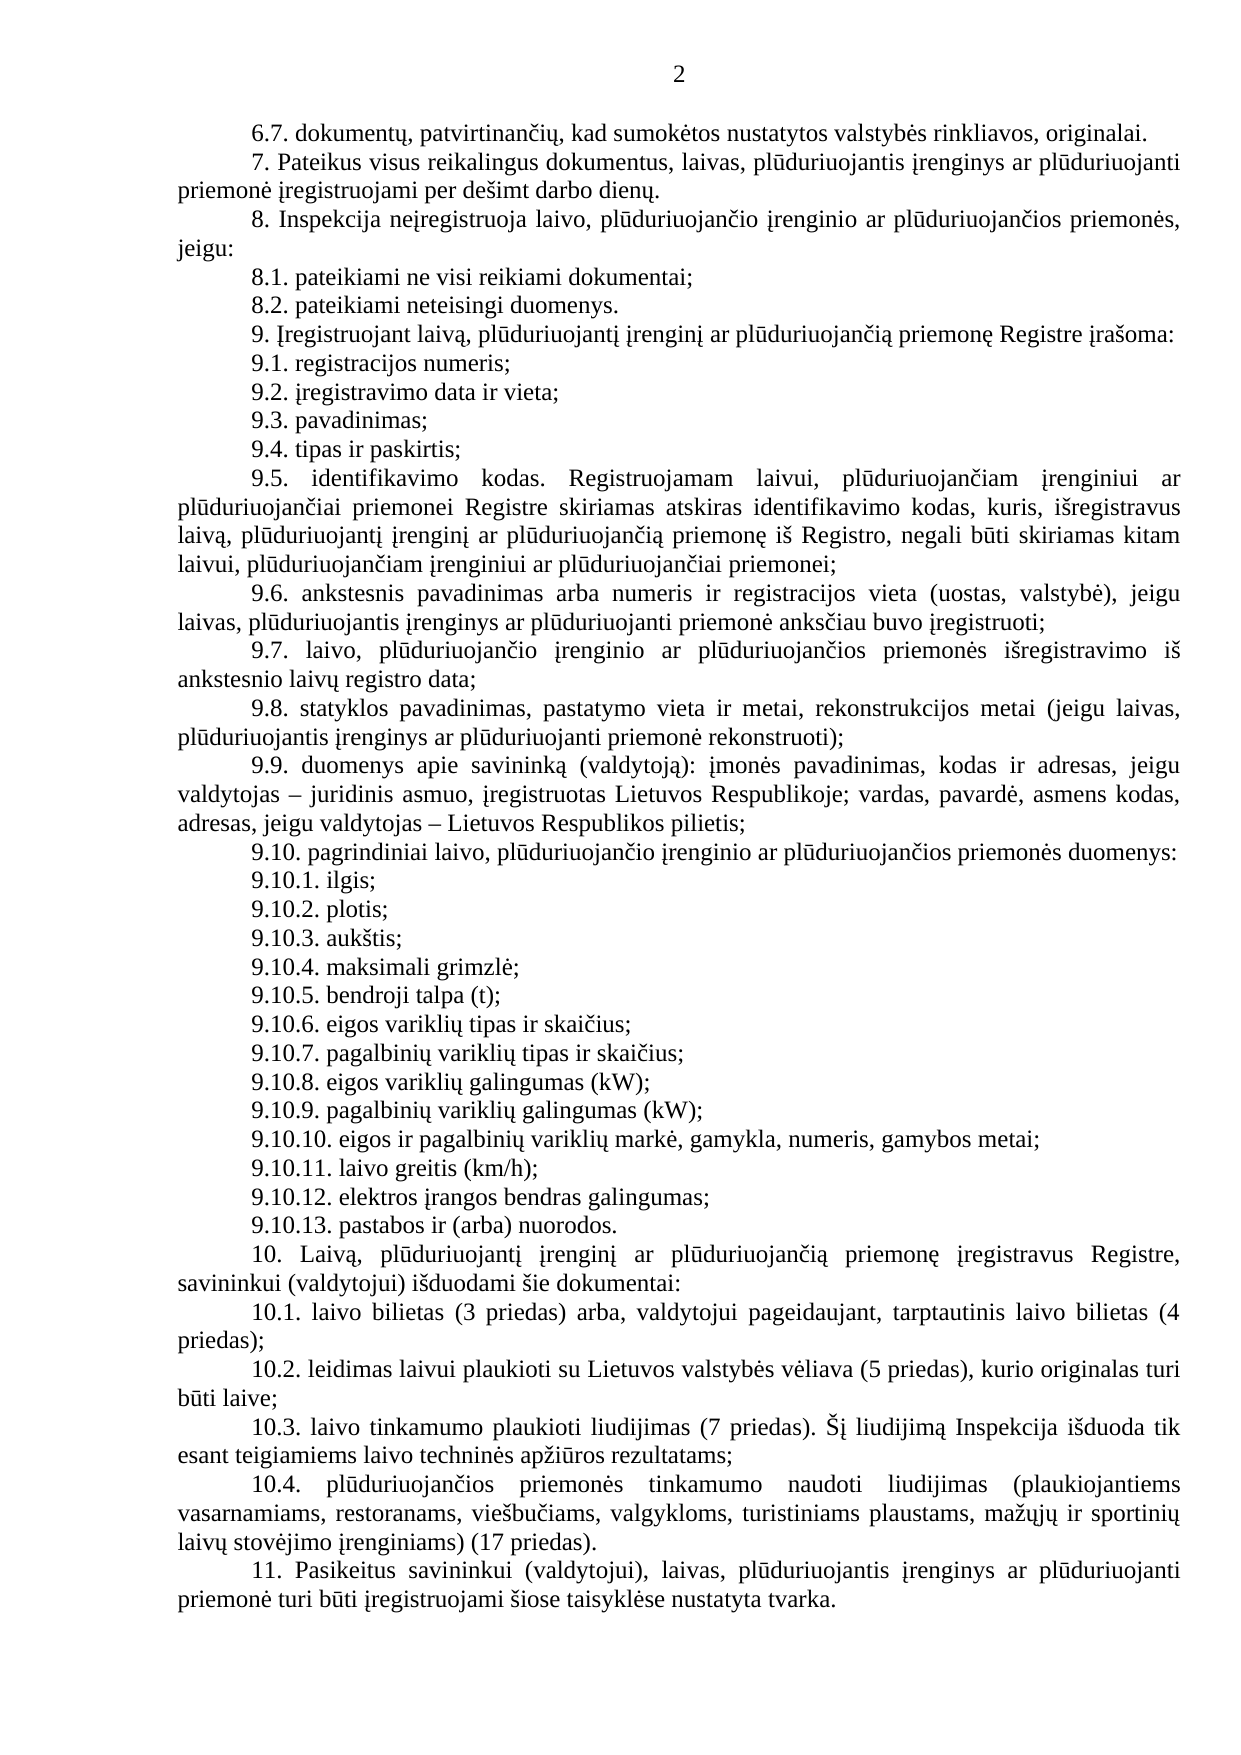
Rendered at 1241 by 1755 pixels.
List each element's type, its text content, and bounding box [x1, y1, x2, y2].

text 9.2. įregistravimo data ir vieta; [177, 377, 1181, 406]
text 9. Įregistruojant laivą, plūduriuojantį įrenginį ar plūduriuojančią priemonę Registre įrašoma: [177, 319, 1181, 348]
text 9.10.6. eigos variklių tipas ir skaičius; [177, 1009, 1181, 1038]
text 10.1. laivo bilietas (3 priedas) arba, valdytojui pageidaujant, tarptautinis laivo bilietas (4 priedas); [177, 1297, 1181, 1354]
text 9.10.4. maksimali grimzlė; [177, 952, 1181, 981]
text 6.7. dokumentų, patvirtinančių, kad sumokėtos nustatytos valstybės rinkliavos, originalai. [177, 118, 1181, 147]
text 10.4. plūduriuojančios priemonės tinkamumo naudoti liudijimas (plaukiojantiems vasarnamiams, restoranams, viešbučiams, valgykloms, turistiniams plaustams, mažųjų ir sportinių laivų stovėjimo įrenginiams) (17 priedas). [177, 1469, 1181, 1556]
text 9.3. pavadinimas; [177, 406, 1181, 434]
text 9.10.7. pagalbinių variklių tipas ir skaičius; [177, 1038, 1181, 1067]
text 9.10.12. elektros įrangos bendras galingumas; [177, 1182, 1181, 1211]
text 7. Pateikus visus reikalingus dokumentus, laivas, plūduriuojantis įrenginys ar plūduriuojanti priemonė įregistruojami per dešimt darbo dienų. [177, 147, 1181, 204]
text 9.4. tipas ir paskirtis; [177, 434, 1181, 463]
text 9.10.8. eigos variklių galingumas (kw); [177, 1067, 1181, 1096]
text 10. Laivą, plūduriuojantį įrenginį ar plūduriuojančią priemonę įregistravus Registre, savininkui (valdytojui) išduodami šie dokumentai: [177, 1239, 1181, 1297]
text 8. Inspekcija neįregistruoja laivo, plūduriuojančio įrenginio ar plūduriuojančios priemonės, jeigu: [177, 204, 1181, 262]
text 9.10.5. bendroji talpa (t); [177, 981, 1181, 1009]
text 9.1. registracijos numeris; [177, 348, 1181, 377]
text 9.10. pagrindiniai laivo, plūduriuojančio įrenginio ar plūduriuojančios priemonės duomenys: [177, 837, 1181, 866]
text 9.6. ankstesnis pavadinimas arba numeris ir registracijos vieta (uostas, valstybė), jeigu laivas, plūduriuojantis įrenginys ar plūduriuojanti priemonė anksčiau buvo įregistruoti; [177, 578, 1181, 636]
text 10.3. laivo tinkamumo plaukioti liudijimas (7 priedas). Šį liudijimą Inspekcija išduoda tik esant teigiamiems laivo techninės apžiūros rezultatams; [177, 1412, 1181, 1469]
text 9.10.13. pastabos ir (arba) nuorodos. [177, 1211, 1181, 1239]
text 9.10.11. laivo greitis (km/h); [177, 1153, 1181, 1182]
text 9.10.9. pagalbinių variklių galingumas (kw); [177, 1096, 1181, 1124]
text 9.10.3. aukštis; [177, 923, 1181, 952]
text 9.7. laivo, plūduriuojančio įrenginio ar plūduriuojančios priemonės išregistravimo iš ankstesnio laivų registro data; [177, 636, 1181, 693]
text 9.8. statyklos pavadinimas, pastatymo vieta ir metai, rekonstrukcijos metai (jeigu laivas, plūduriuojantis įrenginys ar plūduriuojanti priemonė rekonstruoti); [177, 693, 1181, 751]
text 11. Pasikeitus savininkui (valdytojui), laivas, plūduriuojantis įrenginys ar plūduriuojanti priemonė turi būti įregistruojami šiose taisyklėse nustatyta tvarka. [177, 1556, 1181, 1613]
text 9.9. duomenys apie savininką (valdytoją): įmonės pavadinimas, kodas ir adresas, jeigu valdytojas – juridinis asmuo, įregistruotas Lietuvos Respublikoje; vardas, pavardė, asmens kodas, adresas, jeigu valdytojas – Lietuvos Respublikos pilietis; [177, 751, 1181, 837]
text 9.10.1. ilgis; [177, 866, 1181, 894]
text 9.10.2. plotis; [177, 894, 1181, 923]
text 10.2. leidimas laivui plaukioti su Lietuvos valstybės vėliava (5 priedas), kurio originalas turi būti laive; [177, 1354, 1181, 1412]
text 8.1. pateikiami ne visi reikiami dokumentai; [177, 262, 1181, 291]
text 9.5. identifikavimo kodas. Registruojamam laivui, plūduriuojančiam įrenginiui ar plūduriuojančiai priemonei Registre skiriamas atskiras identifikavimo kodas, kuris, išregistravus laivą, plūduriuojantį įrenginį ar plūduriuojančią priemonę iš Registro, negali būti skiriamas kitam laivui, plūduriuojančiam įrenginiui ar plūduriuojančiai priemonei; [177, 463, 1181, 578]
text 8.2. pateikiami neteisingi duomenys. [177, 291, 1181, 319]
text 9.10.10. eigos ir pagalbinių variklių markė, gamykla, numeris, gamybos metai; [177, 1124, 1181, 1153]
